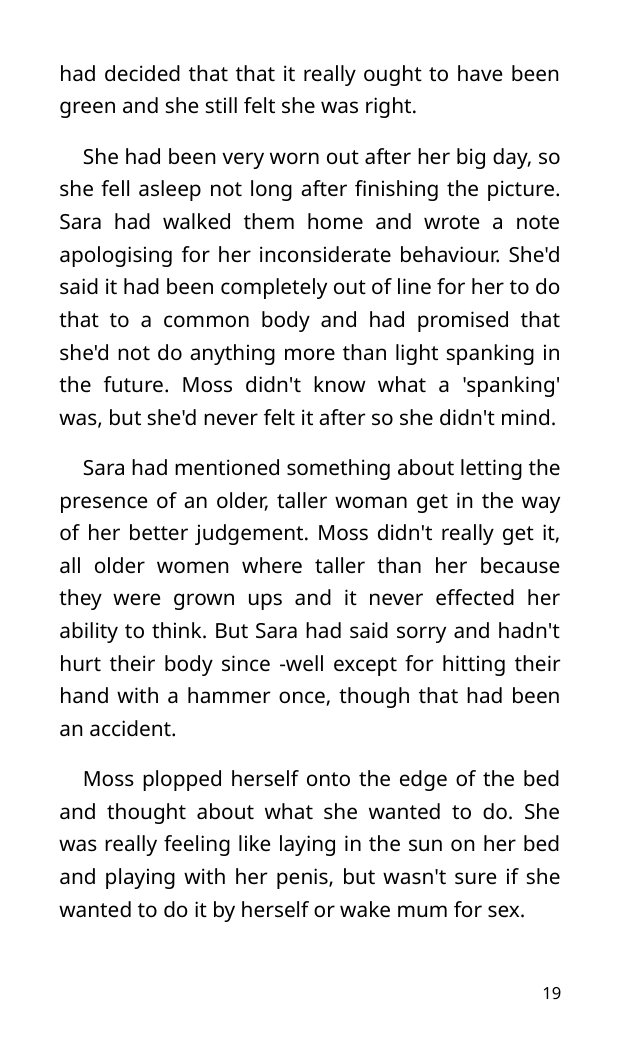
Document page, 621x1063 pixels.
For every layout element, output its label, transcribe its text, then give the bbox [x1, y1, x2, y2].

text She had been very worn out after her big day, so she fell asleep not long after finishing the picture. Sara had walked them home and wrote a note apologising for her inconsiderate behaviour. She'd said it had been completely out of line for her to do that to a common body and had promised that she'd not do anything more than light spanking in the future. Moss didn't know what a 'spanking' was, but she'd never felt it after so she didn't mind. [59, 142, 561, 431]
text Sara had mentioned something about letting the presence of an older, taller woman get in the way of her better judgement. Moss didn't really get it, all older women where taller than her because they were grown ups and it never effected her ability to think. But Sara had said sorry and hadn't hurt their body since -well except for hitting their hand with a hammer once, though that had been an accident. [59, 453, 561, 742]
text had decided that that it really ought to have been green and she still felt she was right. [59, 59, 561, 120]
text Moss plopped herself onto the edge of the bed and thought about what she wanted to do. She was really feeling like laying in the sun on her bed and playing with her penis, but wasn't sure if she wanted to do it by herself or wake mum for sex. [59, 764, 561, 923]
